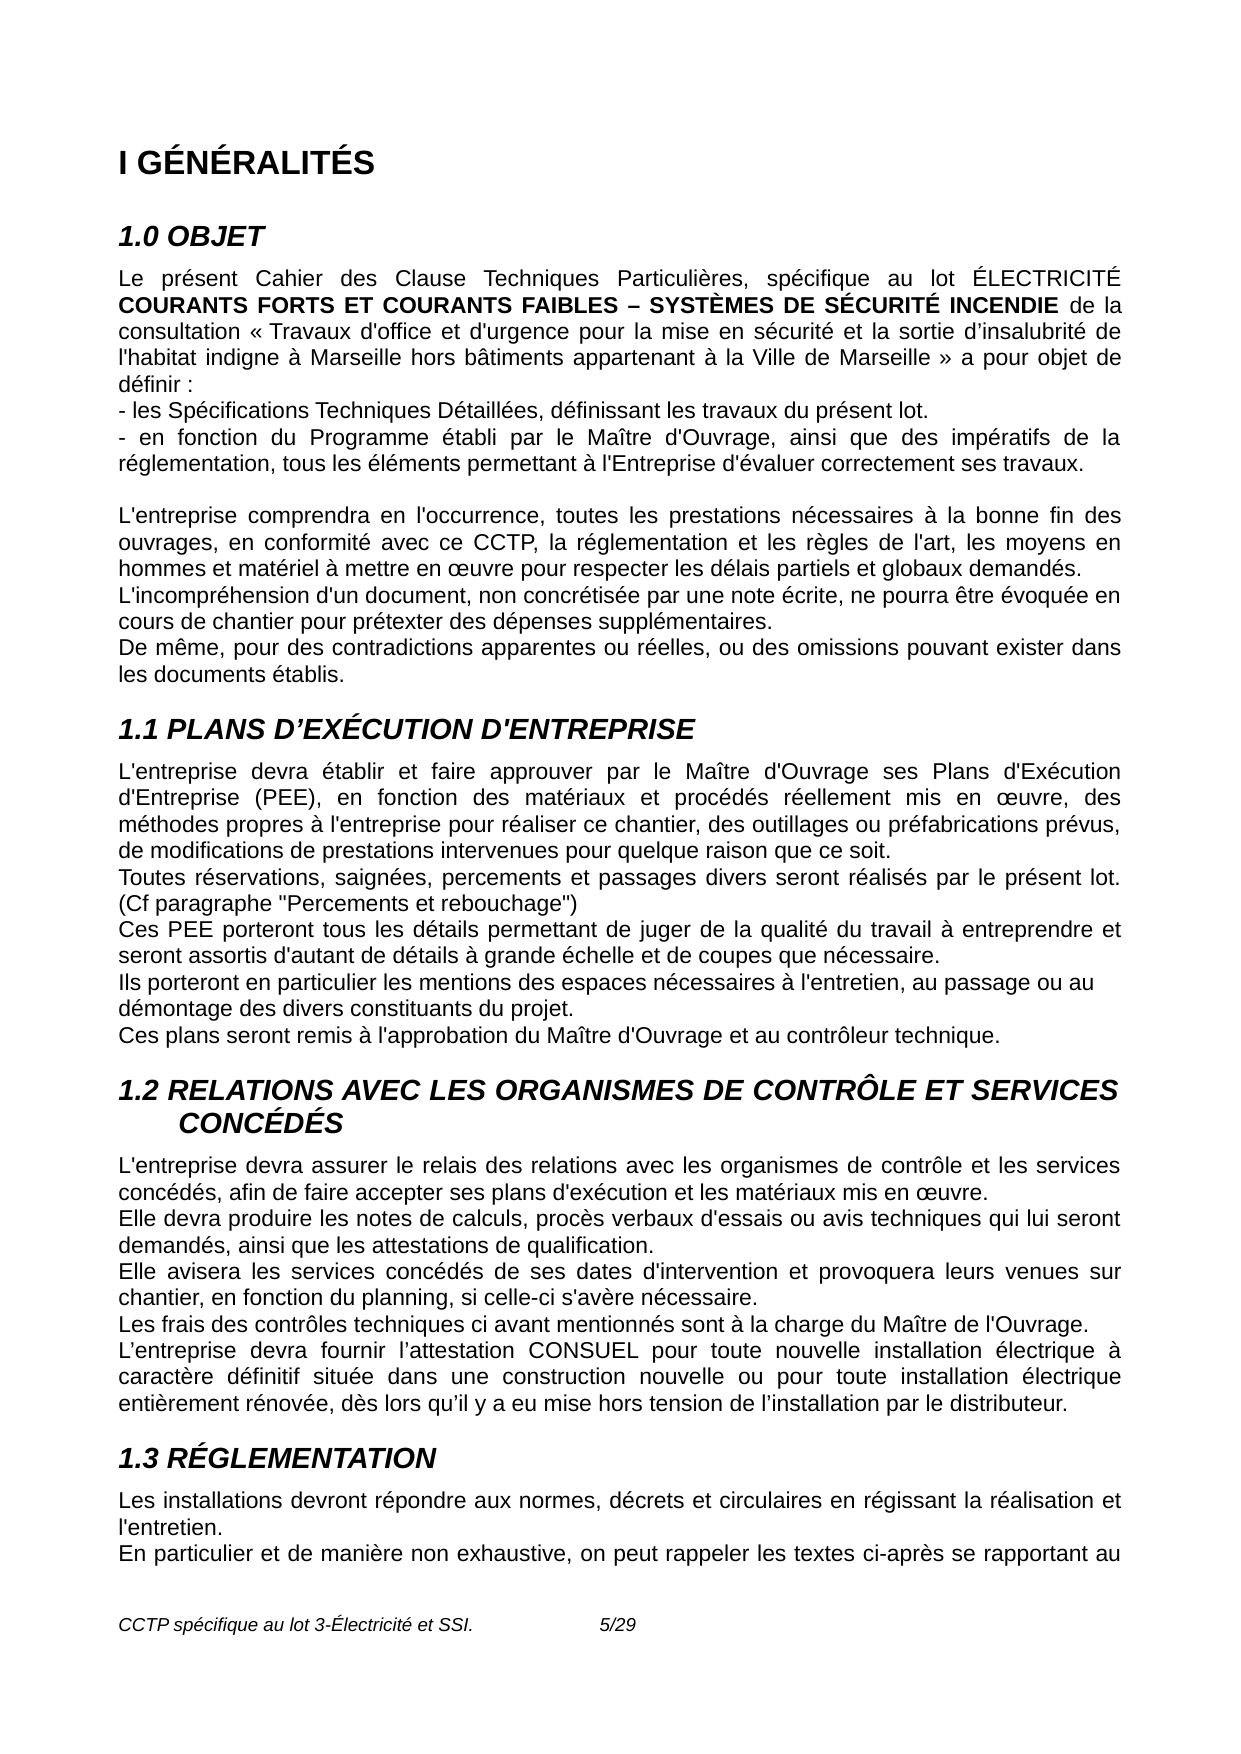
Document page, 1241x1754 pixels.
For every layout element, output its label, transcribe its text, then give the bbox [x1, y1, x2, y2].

text Ces PEE porteront tous les détails permettant de juger de la qualité du travail à entreprendre et seront assortis d'autant de détails à grande échelle et de coupes que nécessaire. [118, 916, 1122, 969]
text Elle avisera les services concédés de ses dates d'intervention et provoquera leurs venues sur chantier, en fonction du planning, si celle-ci s'avère nécessaire. [118, 1258, 1122, 1311]
subtitle 1.2 RELATIONS AVEC LES ORGANISMES DE CONTRÔLE ET SERVICES CONCÉDÉS [118, 1073, 1122, 1140]
text L'incompréhension d'un document, non concrétisée par une note écrite, ne pourra être évoquée en [118, 582, 1122, 608]
subtitle 1.1 PLANS D’EXÉCUTION D'ENTREPRISE [118, 712, 1122, 746]
subtitle 1.0 OBJET [118, 219, 1122, 253]
text Le présent Cahier des Clause Techniques Particulières, spécifique au lot ÉLECTRICITÉ COURANTS FORTS ET COURANTS FAIBLES – SYSTÈMES DE SÉCURITÉ INCENDIE de la consultation « Travaux d'office et d'urgence pour la mise en sécurité et la sortie d’insalubrité de l'habitat indigne à Marseille hors bâtiments appartenant à la Ville de Marseille » a pour objet de définir : [118, 265, 1122, 397]
text L’entreprise devra fournir l’attestation CONSUEL pour toute nouvelle installation électrique à caractère définitif située dans une construction nouvelle ou pour toute installation électrique entièrement rénovée, dès lors qu’il y a eu mise hors tension de l’installation par le distributeur. [118, 1337, 1122, 1416]
text Les installations devront répondre aux normes, décrets et circulaires en régissant la réalisation et l'entretien. [118, 1487, 1122, 1540]
text De même, pour des contradictions apparentes ou réelles, ou des omissions pouvant exister dans les documents établis. [118, 634, 1122, 687]
subtitle 1.3 RÉGLEMENTATION [118, 1441, 1122, 1474]
text L'entreprise comprendra en l'occurrence, toutes les prestations nécessaires à la bonne fin des ouvrages, en conformité avec ce CCTP, la réglementation et les règles de l'art, les moyens en hommes et matériel à mettre en œuvre pour respecter les délais partiels et globaux demandés. [118, 502, 1122, 582]
text Ils porteront en particulier les mentions des espaces nécessaires à l'entretien, au passage ou au [118, 969, 1122, 995]
text En particulier et de manière non exhaustive, on peut rappeler les textes ci-après se rapportant au [118, 1540, 1122, 1566]
text L'entreprise devra assurer le relais des relations avec les organismes de contrôle et les services concédés, afin de faire accepter ses plans d'exécution et les matériaux mis en œuvre. [118, 1152, 1122, 1205]
text Ces plans seront remis à l'approbation du Maître d'Ouvrage et au contrôleur technique. [118, 1022, 1122, 1048]
text Elle devra produire les notes de calculs, procès verbaux d'essais ou avis techniques qui lui seront demandés, ainsi que les attestations de qualification. [118, 1205, 1122, 1258]
text démontage des divers constituants du projet. [118, 995, 1122, 1022]
text - en fonction du Programme établi par le Maître d'Ouvrage, ainsi que des impératifs de la réglementation, tous les éléments permettant à l'Entreprise d'évaluer correctement ses travaux. [118, 423, 1122, 476]
text - les Spécifications Techniques Détaillées, définissant les travaux du présent lot. [118, 397, 1122, 423]
text L'entreprise devra établir et faire approuver par le Maître d'Ouvrage ses Plans d'Exécution d'Entreprise (PEE), en fonction des matériaux et procédés réellement mis en œuvre, des méthodes propres à l'entreprise pour réaliser ce chantier, des outillages ou préfabrications prévus, de modifications de prestations intervenues pour quelque raison que ce soit. [118, 758, 1122, 863]
subtitle I GÉNÉRALITÉS [118, 143, 1122, 182]
text cours de chantier pour prétexter des dépenses supplémentaires. [118, 608, 1122, 634]
text Les frais des contrôles techniques ci avant mentionnés sont à la charge du Maître de l'Ouvrage. [118, 1311, 1122, 1337]
text Toutes réservations, saignées, percements et passages divers seront réalisés par le présent lot. (Cf paragraphe "Percements et rebouchage") [118, 863, 1122, 916]
